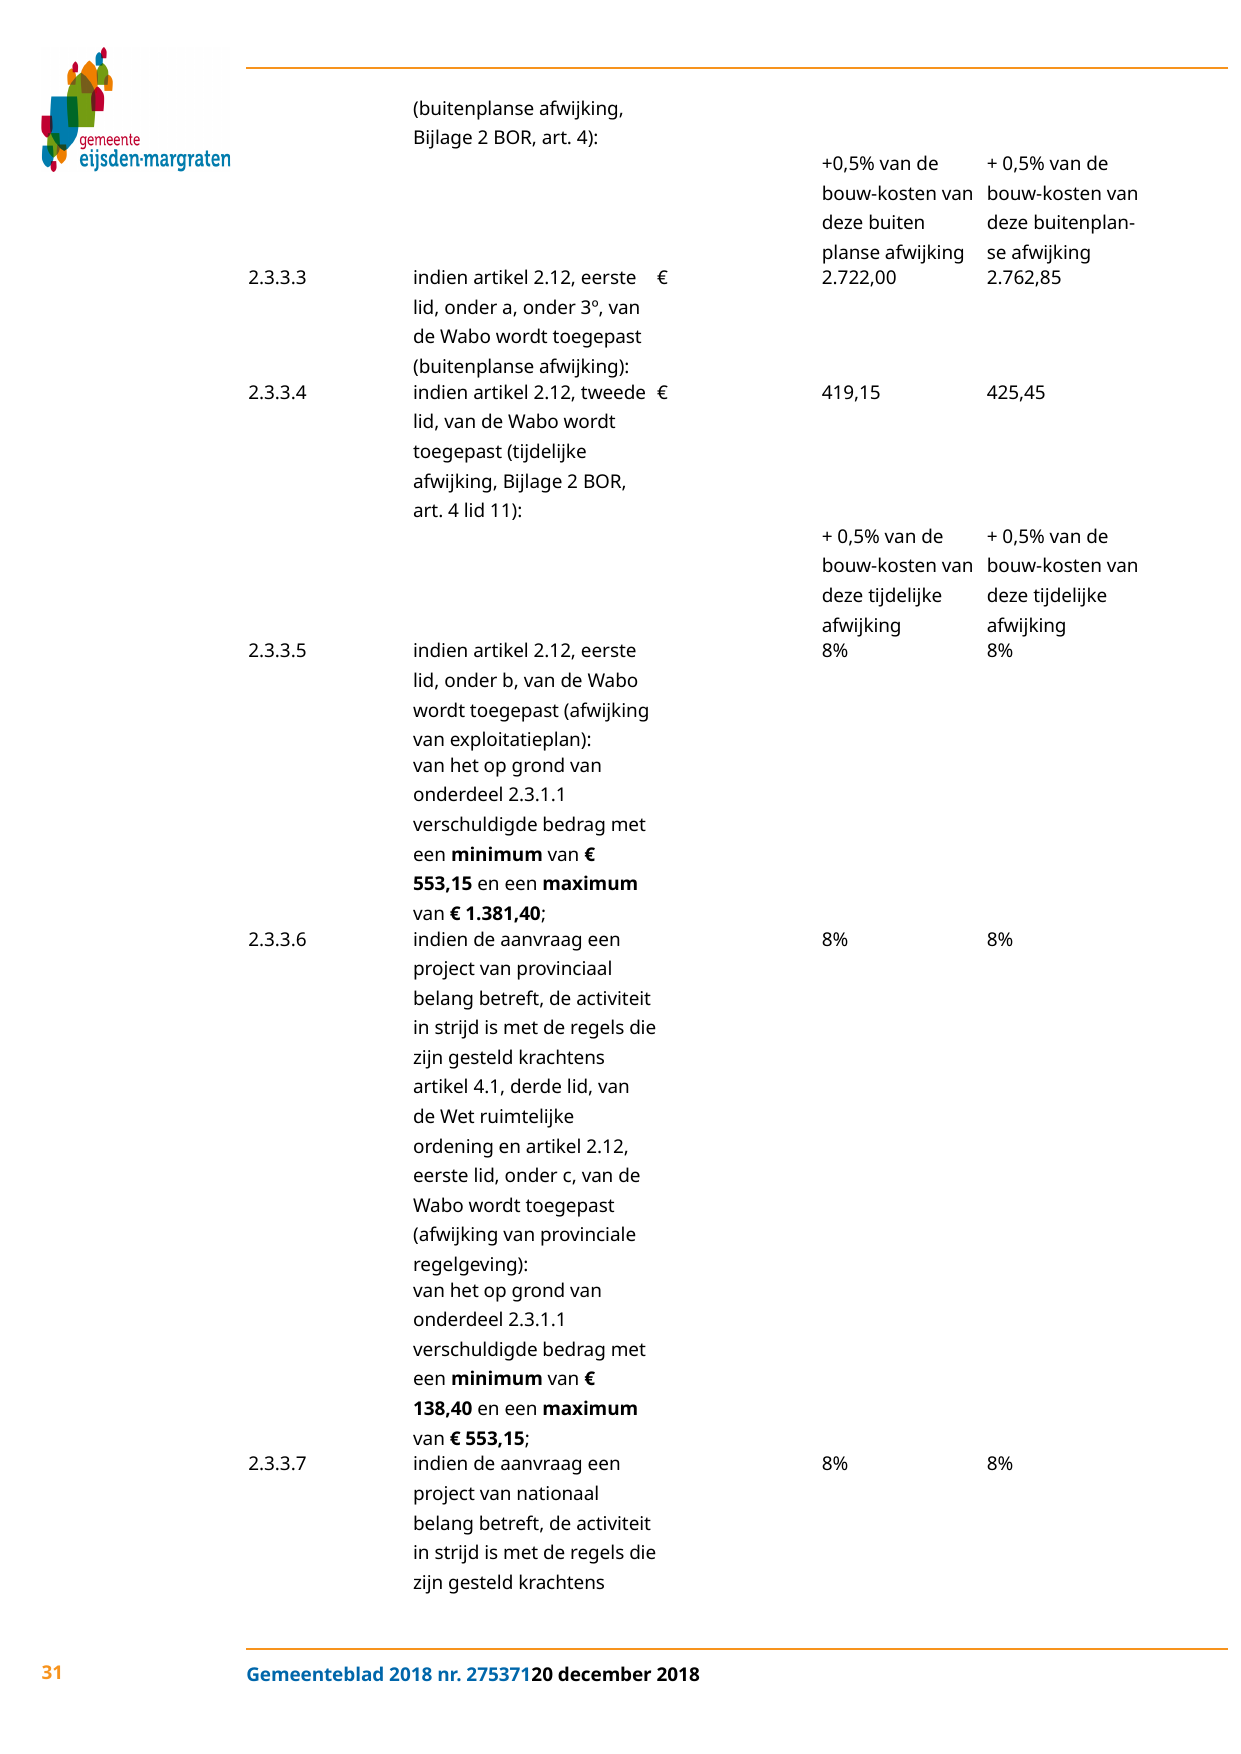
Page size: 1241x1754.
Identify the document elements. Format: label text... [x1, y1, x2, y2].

table_cell [657, 523, 822, 638]
table_cell + 0,5% van de bouw-kosten van deze buitenplan- se afwijking [987, 150, 1152, 264]
table_cell [657, 752, 822, 926]
table_cell [657, 150, 822, 264]
picture [41, 47, 231, 172]
table_cell indien artikel 2.12, tweede lid, van de Wabo wordt toegepast (tijdelijke afwijking, Bijlage 2 BOR, art. 4 lid 11): [413, 379, 657, 523]
table_cell (buitenplanse afwijking, Bijlage 2 BOR, art. 4): [413, 95, 657, 150]
table_cell [657, 1277, 822, 1451]
table_cell [413, 150, 657, 264]
table_cell + 0,5% van de bouw-kosten van deze tijdelijke afwijking [987, 523, 1152, 638]
table_cell [657, 1451, 822, 1594]
table_cell € [657, 379, 822, 523]
table_cell 8% [987, 638, 1152, 752]
table_cell + 0,5% van de bouw-kosten van deze tijdelijke afwijking [822, 523, 987, 638]
table_cell 2.3.3.4 [248, 379, 413, 523]
table_cell 8% [822, 1451, 987, 1594]
table_cell 8% [822, 926, 987, 1277]
table_cell [248, 752, 413, 926]
table_cell +0,5% van de bouw-kosten van deze buiten planse afwijking [822, 150, 987, 264]
table_cell [987, 752, 1152, 926]
table_cell [822, 752, 987, 926]
table_cell [248, 1277, 413, 1451]
table_cell [657, 926, 822, 1277]
table_cell [987, 1277, 1152, 1451]
table_cell indien artikel 2.12, eerste lid, onder a, onder 3º, van de Wabo wordt toegepast (buitenplanse afwijking): [413, 265, 657, 379]
table_cell [822, 1277, 987, 1451]
table_cell indien de aanvraag een project van nationaal belang betreft, de activiteit in strijd is met de regels die zijn gesteld krachtens [413, 1451, 657, 1594]
table_cell 425,45 [987, 379, 1152, 523]
table_cell [987, 95, 1152, 150]
table_cell 8% [987, 1451, 1152, 1594]
table_cell [248, 150, 413, 264]
table_cell 2.3.3.7 [248, 1451, 413, 1594]
table_cell 2.3.3.6 [248, 926, 413, 1277]
table_cell [248, 523, 413, 638]
table_cell 2.722,00 [822, 265, 987, 379]
table_cell indien de aanvraag een project van provinciaal belang betreft, de activiteit in strijd is met de regels die zijn gesteld krachtens artikel 4.1, derde lid, van de Wet ruimtelijke ordening en artikel 2.12, eerste lid, onder c, van de Wabo wordt toegepast (afwijking van provinciale regelgeving): [413, 926, 657, 1277]
table_cell 8% [822, 638, 987, 752]
table_cell [822, 95, 987, 150]
table_cell van het op grond van onderdeel 2.3.1.1 verschuldigde bedrag met een minimum van € 138,40 en een maximum van € 553,15; [413, 1277, 657, 1451]
table_cell 419,15 [822, 379, 987, 523]
table_cell [413, 523, 657, 638]
table_cell 8% [987, 926, 1152, 1277]
table_cell 2.3.3.5 [248, 638, 413, 752]
table_cell 2.762,85 [987, 265, 1152, 379]
table_cell [248, 95, 413, 150]
table_cell 2.3.3.3 [248, 265, 413, 379]
table_cell [657, 638, 822, 752]
table_cell van het op grond van onderdeel 2.3.1.1 verschuldigde bedrag met een minimum van € 553,15 en een maximum van € 1.381,40; [413, 752, 657, 926]
table_cell indien artikel 2.12, eerste lid, onder b, van de Wabo wordt toegepast (afwijking van exploitatieplan): [413, 638, 657, 752]
table_cell € [657, 265, 822, 379]
table_cell [657, 95, 822, 150]
